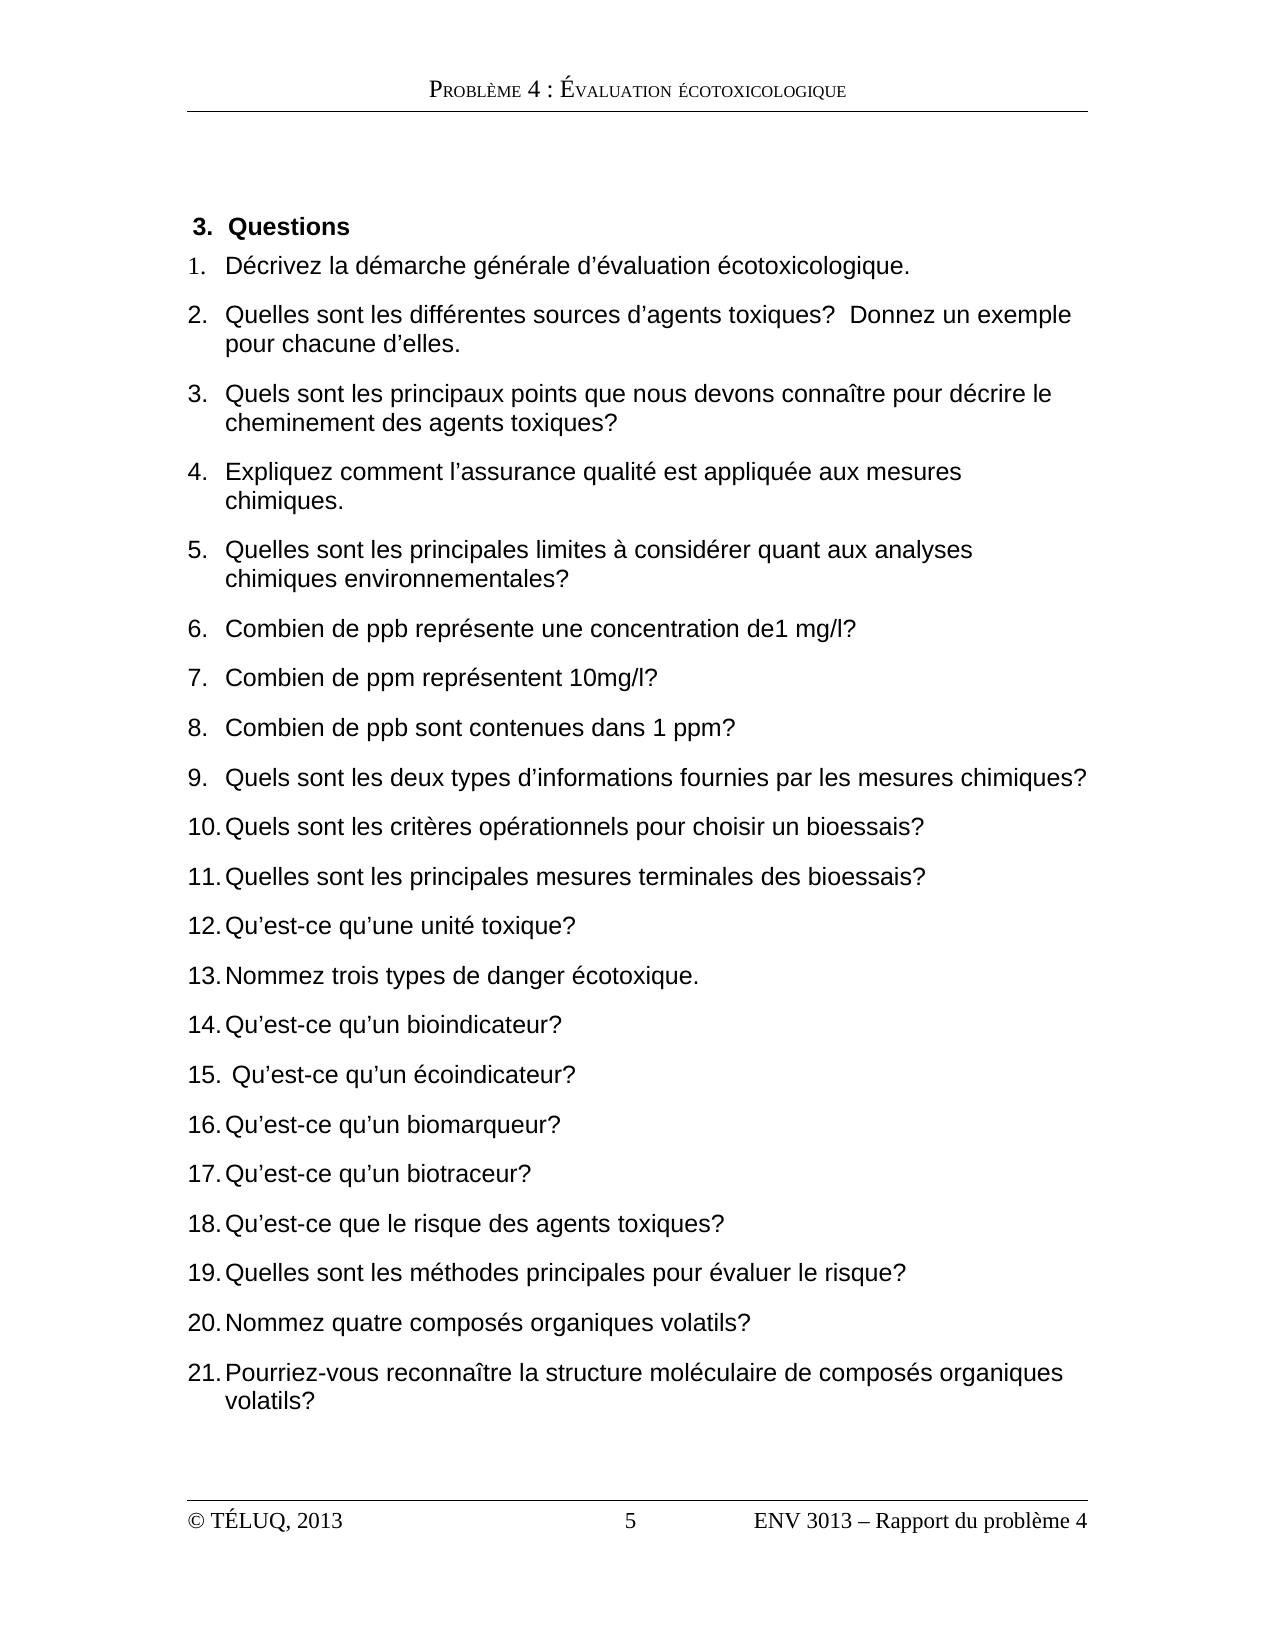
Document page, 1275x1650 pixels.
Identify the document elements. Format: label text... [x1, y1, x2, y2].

list Pourriez-vous reconnaître la structure moléculaire de composés organiques volatils? [187, 1357, 1088, 1415]
list Qu’est-ce qu’un biomarqueur? [187, 1109, 1088, 1138]
list Qu’est-ce qu’une unité toxique? [187, 911, 1088, 940]
list Expliquez comment l’assurance qualité est appliquée aux mesures chimiques. [187, 457, 1088, 514]
list Quels sont les principaux points que nous devons connaître pour décrire le cheminement des agents toxiques? [187, 379, 1088, 436]
list Combien de ppb sont contenues dans 1 ppm? [187, 713, 1088, 742]
list Décrivez la démarche générale d’évaluation écotoxicologique. [187, 251, 1088, 279]
list Quelles sont les méthodes principales pour évaluer le risque? [187, 1258, 1088, 1287]
list Qu’est-ce qu’un écoindicateur? [187, 1060, 1088, 1089]
list Quelles sont les principales limites à considérer quant aux analyses chimiques environnementales? [187, 535, 1088, 593]
list Quelles sont les différentes sources d’agents toxiques? Donnez un exemple pour chacune d’elles. [187, 300, 1088, 358]
list Nommez trois types de danger écotoxique. [187, 961, 1088, 989]
list Combien de ppb représente une concentration de1 mg/l? [187, 614, 1088, 642]
subtitle Questions [187, 212, 1088, 240]
list Qu’est-ce qu’un bioindicateur? [187, 1010, 1088, 1039]
list Quels sont les critères opérationnels pour choisir un bioessais? [187, 812, 1088, 841]
list Quels sont les deux types d’informations fournies par les mesures chimiques? [187, 762, 1088, 791]
list Combien de ppm représentent 10mg/l? [187, 663, 1088, 692]
list Nommez quatre composés organiques volatils? [187, 1308, 1088, 1337]
list Quelles sont les principales mesures terminales des bioessais? [187, 862, 1088, 890]
list Qu’est-ce qu’un biotraceur? [187, 1159, 1088, 1188]
list Qu’est-ce que le risque des agents toxiques? [187, 1209, 1088, 1237]
